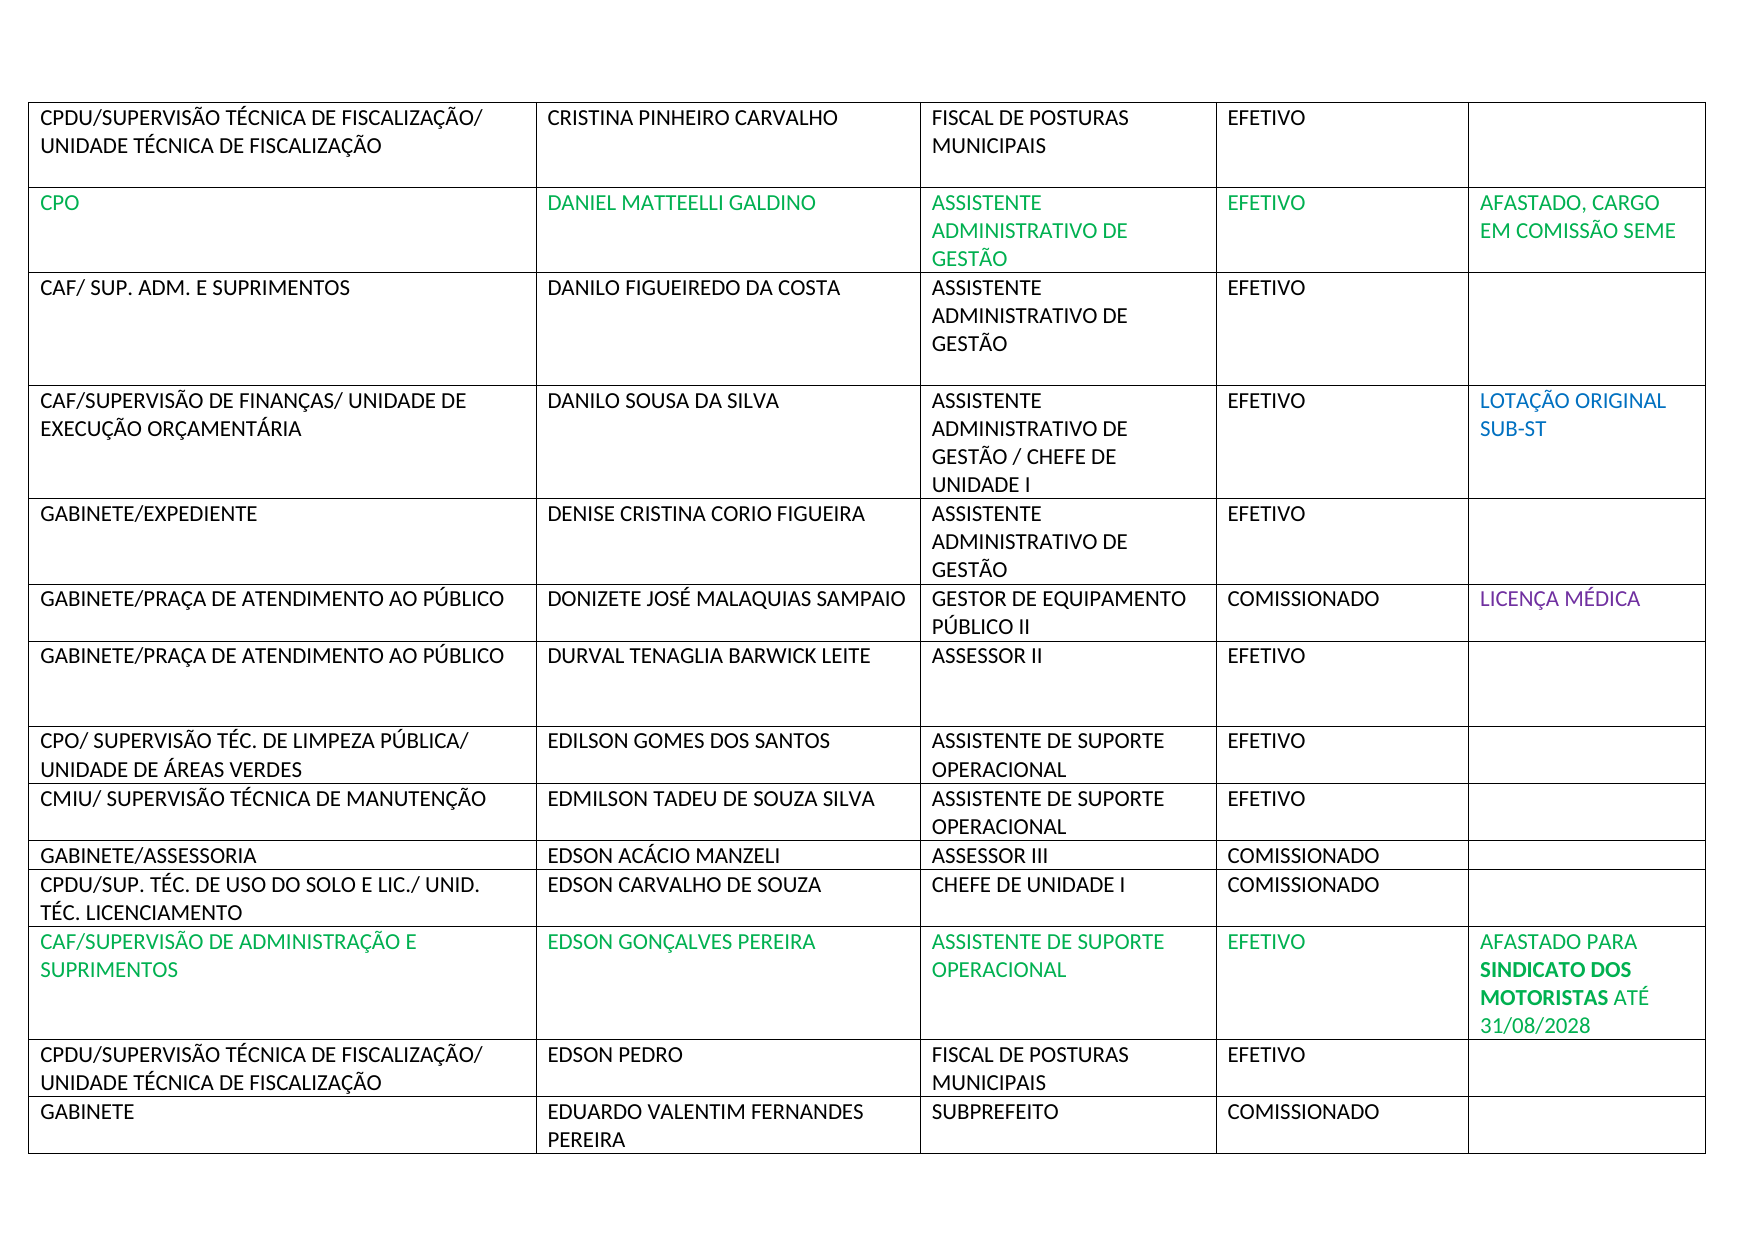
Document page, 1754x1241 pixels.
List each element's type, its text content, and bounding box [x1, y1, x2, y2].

table_cell LOTAÇÃO ORIGINAL SUB-ST [1469, 386, 1705, 498]
table_cell ASSISTENTE ADMINISTRATIVO DE GESTÃO [921, 499, 1216, 583]
table_cell EFETIVO [1217, 642, 1468, 726]
table_cell DURVAL TENAGLIA BARWICK LEITE [537, 642, 920, 726]
table_cell EFETIVO [1217, 386, 1468, 498]
table_cell CAF/ SUP. ADM. E SUPRIMENTOS [29, 273, 536, 385]
table_cell [1469, 727, 1705, 783]
table_cell EFETIVO [1217, 927, 1468, 1039]
table_cell AFASTADO PARA SINDICATO DOS MOTORISTAS ATÉ 31/08/2028 [1469, 927, 1705, 1039]
table_cell AFASTADO, CARGO EM COMISSÃO SEME [1469, 188, 1705, 272]
table_cell ASSISTENTE ADMINISTRATIVO DE GESTÃO [921, 273, 1216, 385]
table_cell EDSON CARVALHO DE SOUZA [537, 870, 920, 926]
table_cell COMISSIONADO [1217, 841, 1468, 869]
table_cell ASSISTENTE DE SUPORTE OPERACIONAL [921, 727, 1216, 783]
table_cell GABINETE/PRAÇA DE ATENDIMENTO AO PÚBLICO [29, 642, 536, 726]
table_cell EDSON PEDRO [537, 1040, 920, 1096]
table_cell EFETIVO [1217, 103, 1468, 187]
table_cell EFETIVO [1217, 188, 1468, 272]
table_cell FISCAL DE POSTURAS MUNICIPAIS [921, 1040, 1216, 1096]
table_cell GESTOR DE EQUIPAMENTO PÚBLICO II [921, 585, 1216, 641]
table_cell [1469, 841, 1705, 869]
table_cell FISCAL DE POSTURAS MUNICIPAIS [921, 103, 1216, 187]
table_cell CPDU/SUPERVISÃO TÉCNICA DE FISCALIZAÇÃO/ UNIDADE TÉCNICA DE FISCALIZAÇÃO [29, 1040, 536, 1096]
table_cell LICENÇA MÉDICA [1469, 585, 1705, 641]
table_cell ASSISTENTE ADMINISTRATIVO DE GESTÃO / CHEFE DE UNIDADE I [921, 386, 1216, 498]
table_cell CAF/SUPERVISÃO DE FINANÇAS/ UNIDADE DE EXECUÇÃO ORÇAMENTÁRIA [29, 386, 536, 498]
table_cell [1469, 273, 1705, 385]
table_cell CPO [29, 188, 536, 272]
table_cell CHEFE DE UNIDADE I [921, 870, 1216, 926]
table_cell ASSISTENTE DE SUPORTE OPERACIONAL [921, 784, 1216, 840]
table_cell CPO/ SUPERVISÃO TÉC. DE LIMPEZA PÚBLICA/ UNIDADE DE ÁREAS VERDES [29, 727, 536, 783]
table_cell EFETIVO [1217, 273, 1468, 385]
table_cell ASSISTENTE DE SUPORTE OPERACIONAL [921, 927, 1216, 1039]
table_cell GABINETE/PRAÇA DE ATENDIMENTO AO PÚBLICO [29, 585, 536, 641]
table_cell GABINETE/EXPEDIENTE [29, 499, 536, 583]
table_cell EFETIVO [1217, 784, 1468, 840]
table_cell EDSON ACÁCIO MANZELI [537, 841, 920, 869]
table_cell DANILO FIGUEIREDO DA COSTA [537, 273, 920, 385]
table_cell GABINETE [29, 1097, 536, 1153]
table_cell CPDU/SUPERVISÃO TÉCNICA DE FISCALIZAÇÃO/ UNIDADE TÉCNICA DE FISCALIZAÇÃO [29, 103, 536, 187]
table_cell ASSISTENTE ADMINISTRATIVO DE GESTÃO [921, 188, 1216, 272]
table_cell [1469, 1097, 1705, 1153]
table_cell EDMILSON TADEU DE SOUZA SILVA [537, 784, 920, 840]
table_cell DANILO SOUSA DA SILVA [537, 386, 920, 498]
table_cell DENISE CRISTINA CORIO FIGUEIRA [537, 499, 920, 583]
table_cell ASSESSOR III [921, 841, 1216, 869]
table_cell EDSON GONÇALVES PEREIRA [537, 927, 920, 1039]
table_cell [1469, 784, 1705, 840]
table_cell DANIEL MATTEELLI GALDINO [537, 188, 920, 272]
table_cell [1469, 642, 1705, 726]
table_cell EFETIVO [1217, 727, 1468, 783]
table_cell CAF/SUPERVISÃO DE ADMINISTRAÇÃO E SUPRIMENTOS [29, 927, 536, 1039]
table_cell COMISSIONADO [1217, 1097, 1468, 1153]
table_cell ASSESSOR II [921, 642, 1216, 726]
table_cell [1469, 1040, 1705, 1096]
table_cell CMIU/ SUPERVISÃO TÉCNICA DE MANUTENÇÃO [29, 784, 536, 840]
table_cell [1469, 870, 1705, 926]
table_cell COMISSIONADO [1217, 585, 1468, 641]
table_cell EFETIVO [1217, 499, 1468, 583]
table_cell [1469, 499, 1705, 583]
table_cell EDUARDO VALENTIM FERNANDES PEREIRA [537, 1097, 920, 1153]
table_cell SUBPREFEITO [921, 1097, 1216, 1153]
table_cell GABINETE/ASSESSORIA [29, 841, 536, 869]
table_cell DONIZETE JOSÉ MALAQUIAS SAMPAIO [537, 585, 920, 641]
table_cell COMISSIONADO [1217, 870, 1468, 926]
table_cell CPDU/SUP. TÉC. DE USO DO SOLO E LIC./ UNID. TÉC. LICENCIAMENTO [29, 870, 536, 926]
table_cell EFETIVO [1217, 1040, 1468, 1096]
table_cell EDILSON GOMES DOS SANTOS [537, 727, 920, 783]
table_cell CRISTINA PINHEIRO CARVALHO [537, 103, 920, 187]
table_cell [1469, 103, 1705, 187]
